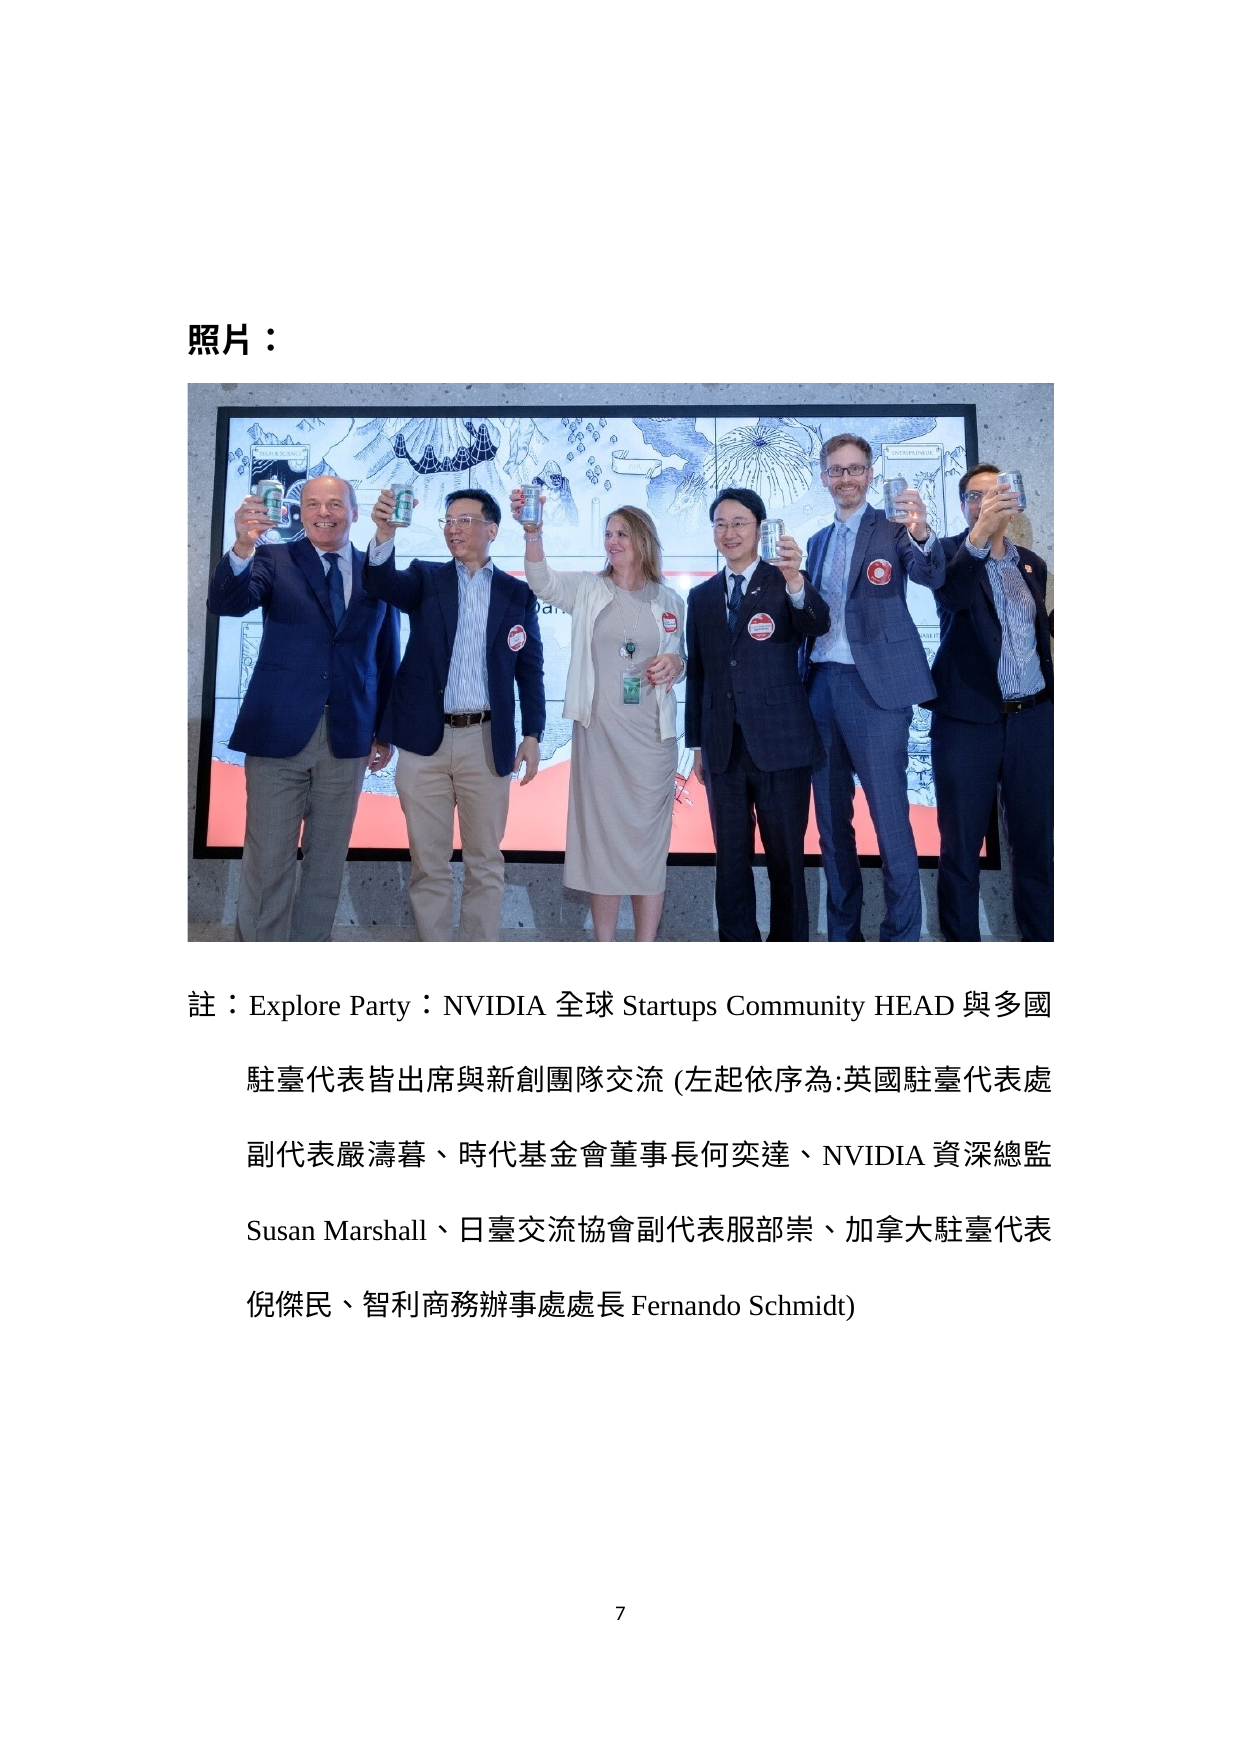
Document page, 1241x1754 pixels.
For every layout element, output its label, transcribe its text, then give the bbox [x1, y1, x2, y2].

picture [187, 383, 1054, 942]
text 註：Explore Party：NVIDIA 全球Startups Community HEAD與多國駐臺代表皆出席與新創團隊交流 (左起依序為:英國駐臺代表處副代表嚴濤暮、時代基金會董事長何奕達、NVIDIA資深總監 Susan Marshall、日臺交流協會副代表服部崇、加拿大駐臺代表倪傑民、智利商務辦事處處長Fernando Schmidt) [187, 965, 1053, 1340]
text 照片： [187, 302, 1053, 365]
